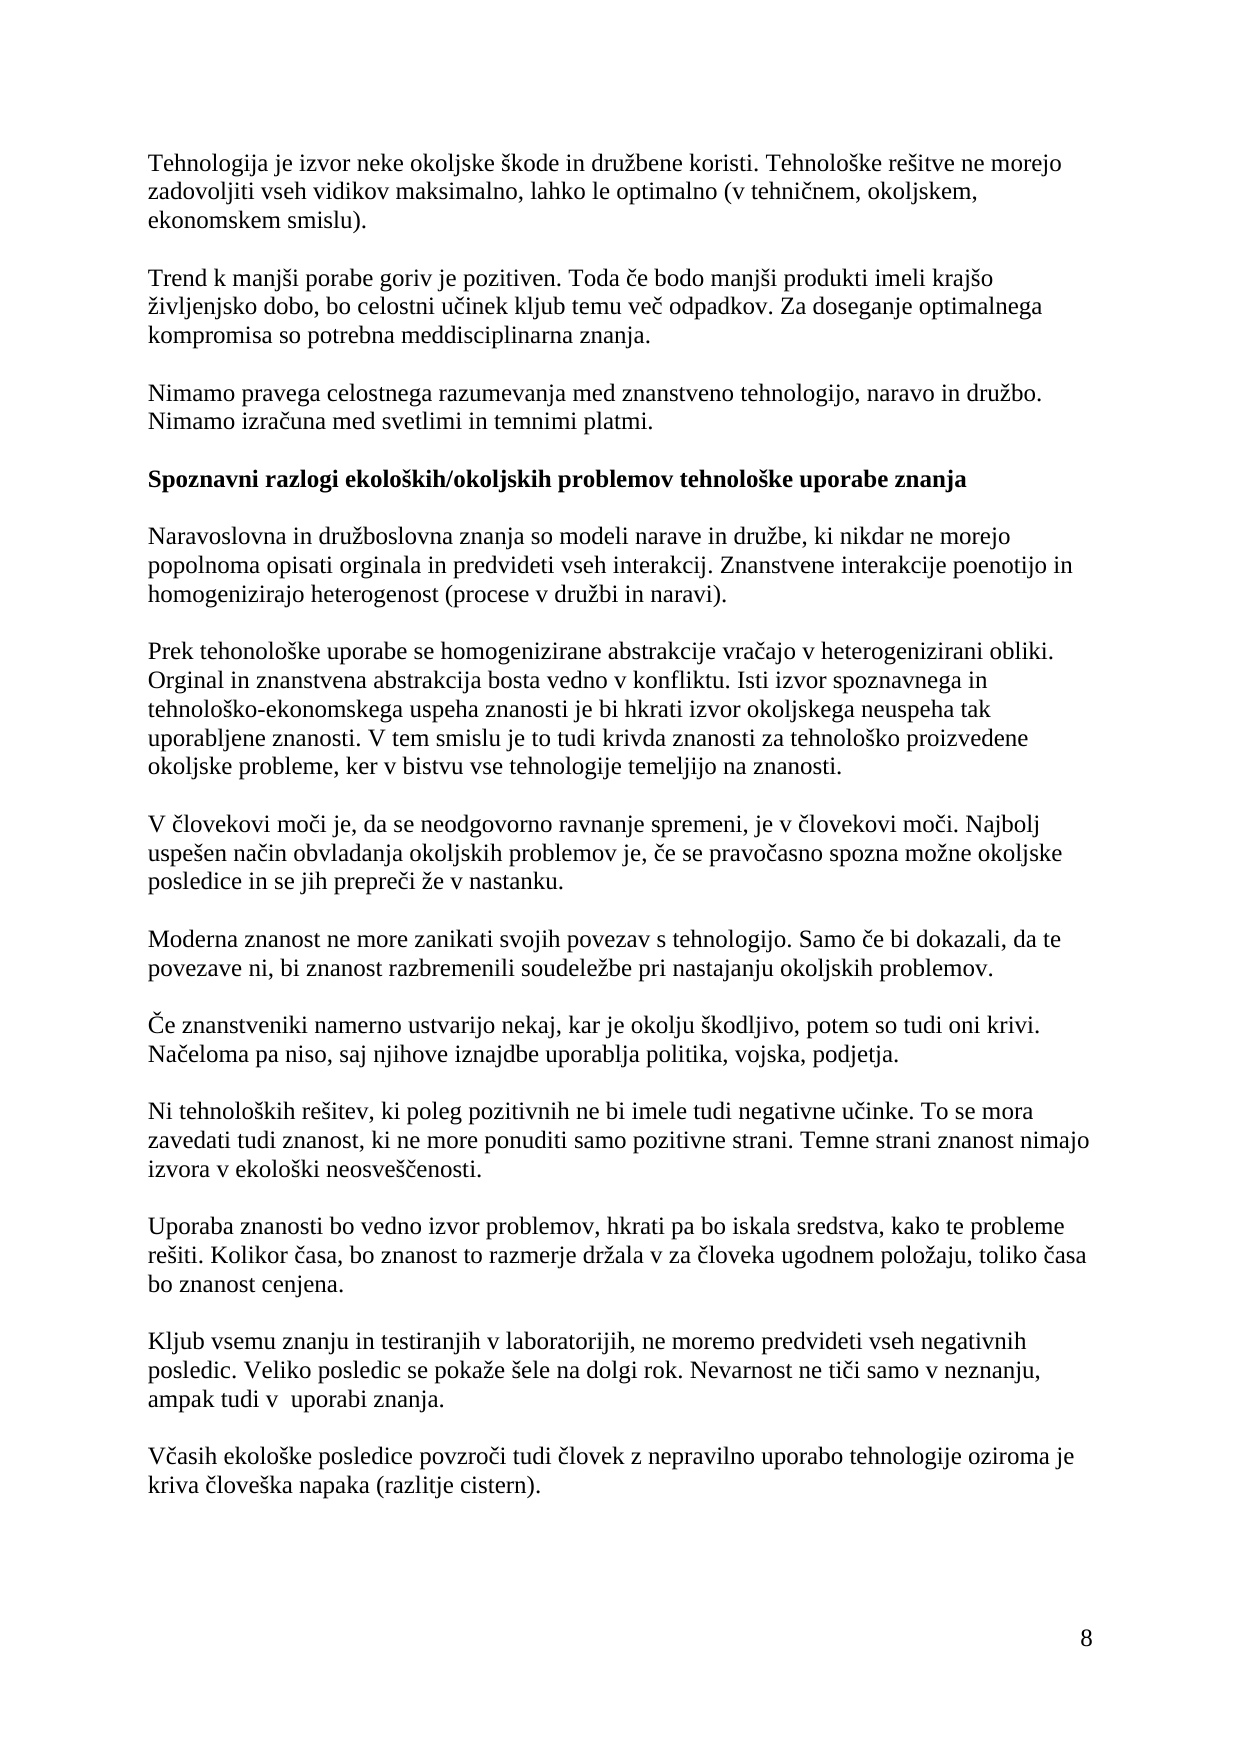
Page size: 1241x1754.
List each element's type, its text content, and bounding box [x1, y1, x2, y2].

text Spoznavni razlogi ekoloških/okoljskih problemov tehnološke uporabe znanja [148, 464, 1092, 493]
text Kljub vsemu znanju in testiranjih v laboratorijih, ne moremo predvideti vseh negativnih posledic. Veliko posledic se pokaže šele na dolgi rok. Nevarnost ne tiči samo v neznanju, ampak tudi v uporabi znanja. [148, 1326, 1092, 1413]
text Nimamo pravega celostnega razumevanja med znanstveno tehnologijo, naravo in družbo. Nimamo izračuna med svetlimi in temnimi platmi. [148, 378, 1092, 435]
text Ni tehnoloških rešitev, ki poleg pozitivnih ne bi imele tudi negativne učinke. To se mora zavedati tudi znanost, ki ne more ponuditi samo pozitivne strani. Temne strani znanost nimajo izvora v ekološki neosveščenosti. [148, 1096, 1092, 1183]
text Tehnologija je izvor neke okoljske škode in družbene koristi. Tehnološke rešitve ne morejo zadovoljiti vseh vidikov maksimalno, lahko le optimalno (v tehničnem, okoljskem, ekonomskem smislu). [148, 148, 1092, 234]
text Naravoslovna in družboslovna znanja so modeli narave in družbe, ki nikdar ne morejo popolnoma opisati orginala in predvideti vseh interakcij. Znanstvene interakcije poenotijo in homogenizirajo heterogenost (procese v družbi in naravi). [148, 521, 1092, 608]
text V človekovi moči je, da se neodgovorno ravnanje spremeni, je v človekovi moči. Najbolj uspešen način obvladanja okoljskih problemov je, če se pravočasno spozna možne okoljske posledice in se jih prepreči že v nastanku. [148, 809, 1092, 895]
text Če znanstveniki namerno ustvarijo nekaj, kar je okolju škodljivo, potem so tudi oni krivi. Načeloma pa niso, saj njihove iznajdbe uporablja politika, vojska, podjetja. [148, 1010, 1092, 1068]
text Včasih ekološke posledice povzroči tudi človek z nepravilno uporabo tehnologije oziroma je kriva človeška napaka (razlitje cistern). [148, 1441, 1092, 1499]
text Uporaba znanosti bo vedno izvor problemov, hkrati pa bo iskala sredstva, kako te probleme rešiti. Kolikor časa, bo znanost to razmerje držala v za človeka ugodnem položaju, toliko časa bo znanost cenjena. [148, 1211, 1092, 1298]
text Prek tehonološke uporabe se homogenizirane abstrakcije vračajo v heterogenizirani obliki. Orginal in znanstvena abstrakcija bosta vedno v konfliktu. Isti izvor spoznavnega in tehnološko-ekonomskega uspeha znanosti je bi hkrati izvor okoljskega neuspeha tak uporabljene znanosti. V tem smislu je to tudi krivda znanosti za tehnološko proizvedene okoljske probleme, ker v bistvu vse tehnologije temeljijo na znanosti. [148, 636, 1092, 780]
text Trend k manjši porabe goriv je pozitiven. Toda če bodo manjši produkti imeli krajšo življenjsko dobo, bo celostni učinek kljub temu več odpadkov. Za doseganje optimalnega kompromisa so potrebna meddisciplinarna znanja. [148, 263, 1092, 349]
text Moderna znanost ne more zanikati svojih povezav s tehnologijo. Samo če bi dokazali, da te povezave ni, bi znanost razbremenili soudeležbe pri nastajanju okoljskih problemov. [148, 924, 1092, 981]
